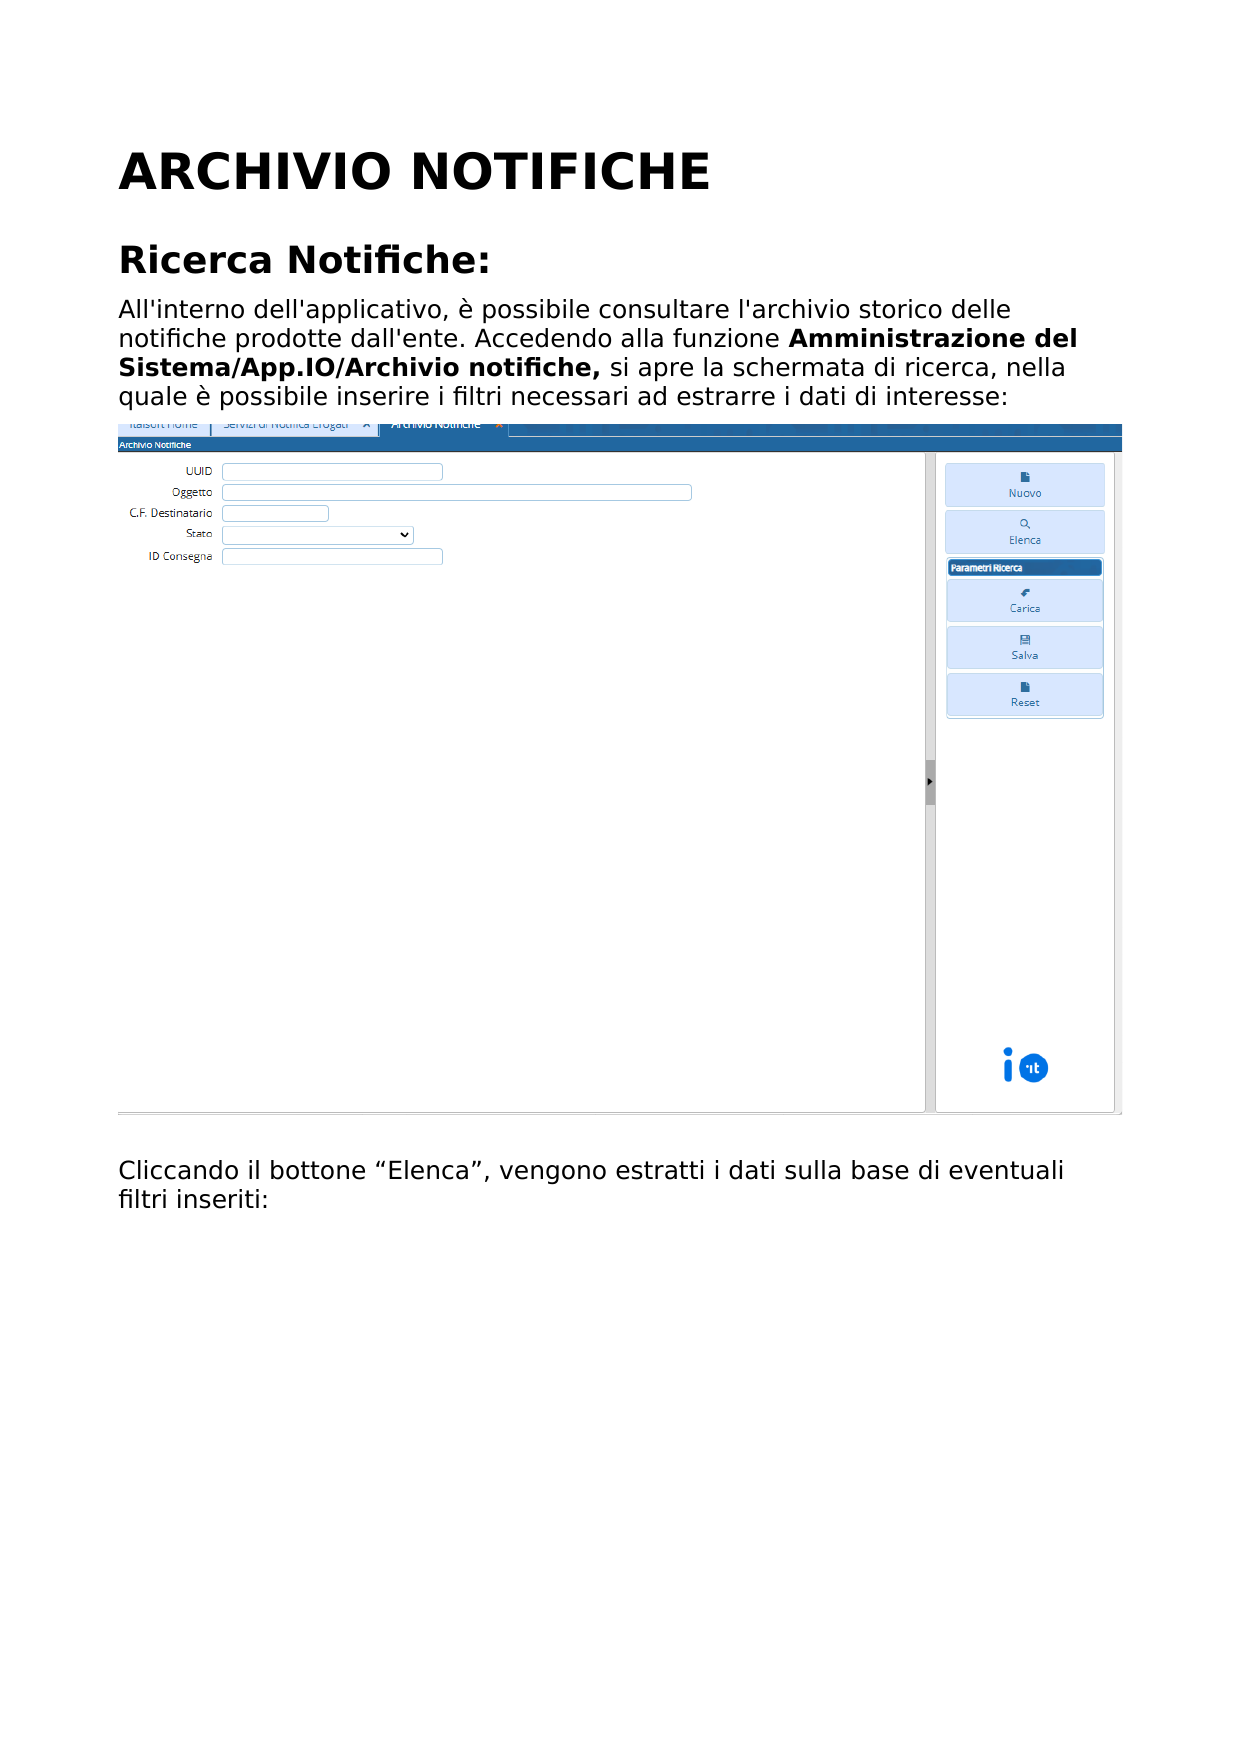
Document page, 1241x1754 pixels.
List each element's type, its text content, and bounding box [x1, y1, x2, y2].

subtitle ARCHIVIO NOTIFICHE [118, 143, 1122, 201]
picture [118, 424, 1123, 1115]
text All'interno dell'applicativo, è possibile consultare l'archivio storico delle notifiche prodotte dall'ente. Accedendo alla funzione Amministrazione del Sistema/App.IO/Archivio notifiche, si apre la schermata di ricerca, nella quale è possibile inserire i filtri necessari ad estrarre i dati di interesse: [118, 295, 1122, 412]
text Cliccando il bottone “Elenca”, vengono estratti i dati sulla base di eventuali filtri inseriti: [118, 1156, 1122, 1214]
subtitle Ricerca Notifiche: [118, 239, 1122, 282]
